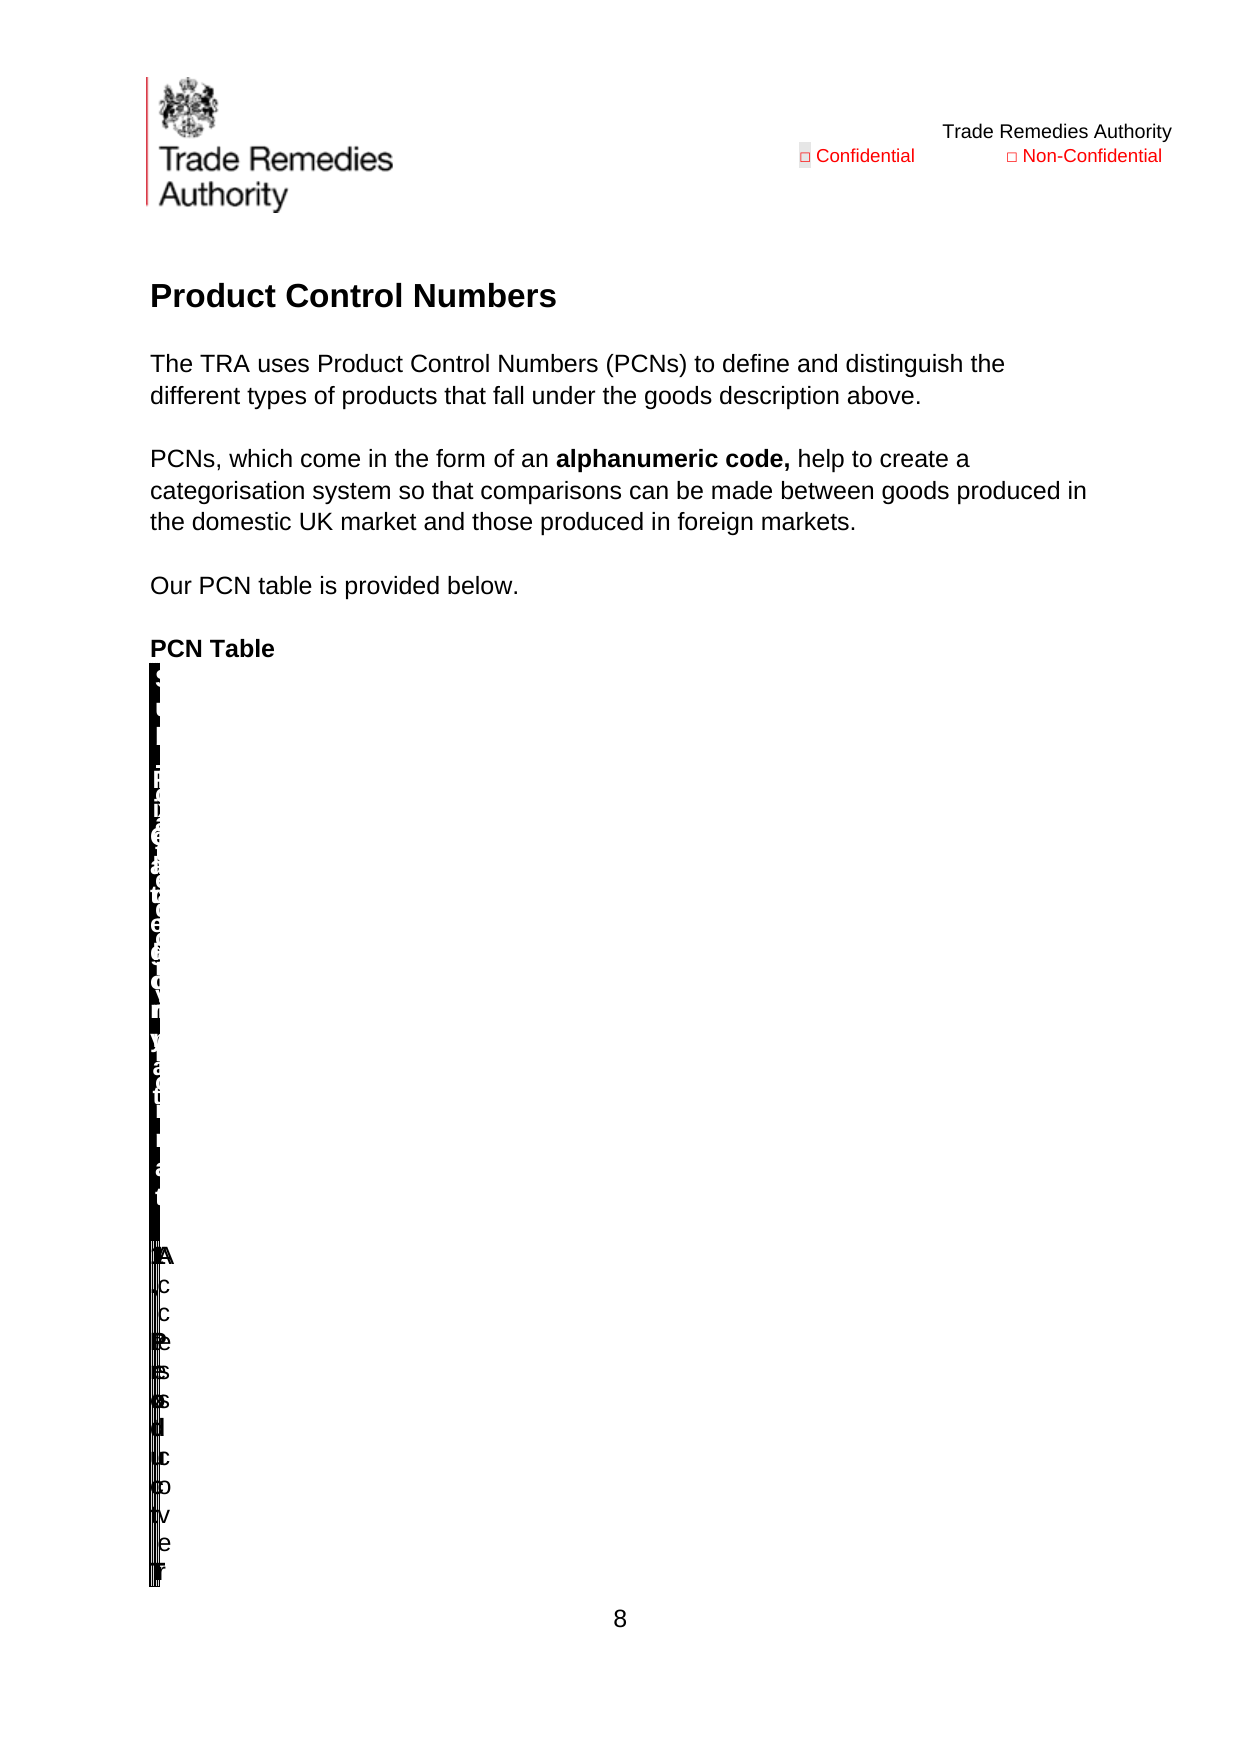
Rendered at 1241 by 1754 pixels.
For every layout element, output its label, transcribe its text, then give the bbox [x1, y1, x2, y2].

text PCNs, which come in the form of an alphanumeric code, help to create a categorisation system so that comparisons can be made between goods produced in the domestic UK market and those produced in foreign markets. [150, 444, 1090, 536]
text Our PCN table is provided below. [150, 571, 1090, 599]
subtitle PCN Table [150, 634, 1090, 663]
text The TRA uses Product Control Numbers (PCNs) to define and distinguish the different types of products that fall under the goods description above. [150, 349, 1090, 410]
subtitle Product Control Numbers [150, 276, 1090, 314]
